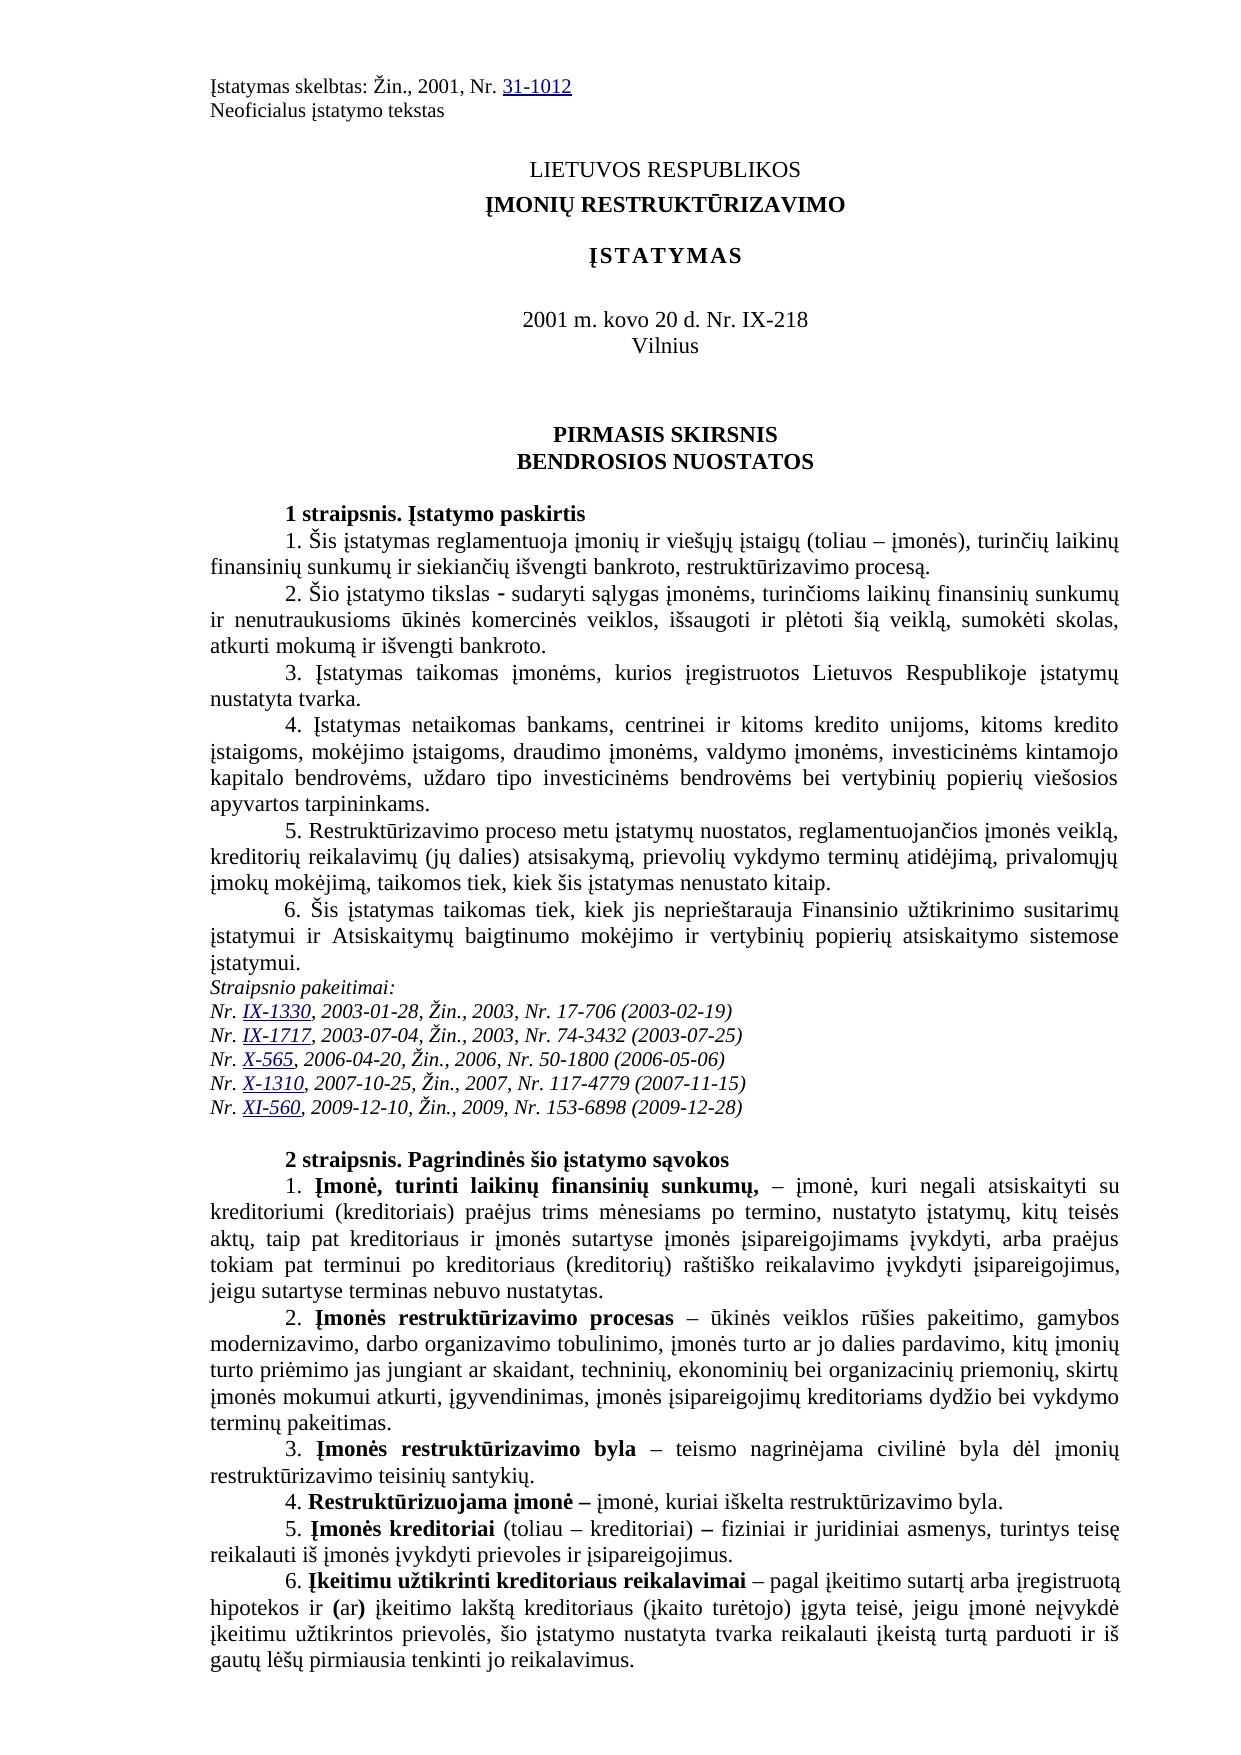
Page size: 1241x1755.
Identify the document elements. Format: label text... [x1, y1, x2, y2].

text 2001 m. kovo 20 d. Nr. IX-218 Vilnius [210, 306, 1120, 359]
text 6. Šis įstatymas taikomas tiek, kiek jis neprieštarauja Finansinio užtikrinimo susitarimų įstatymui ir Atsiskaitymų baigtinumo mokėjimo ir vertybinių popierių atsiskaitymo sistemose įstatymui. [210, 896, 1120, 975]
subtitle PIRMASIS SKIRSNIS [210, 421, 1120, 448]
text 1. Įmonė, turinti laikinų finansinių sunkumų, – įmonė, kuri negali atsiskaityti su kreditoriumi (kreditoriais) praėjus trims mėnesiams po termino, nustatyto įstatymų, kitų teisės aktų, taip pat kreditoriaus ir įmonės sutartyse įmonės įsipareigojimams įvykdyti, arba praėjus tokiam pat terminui po kreditoriaus (kreditorių) raštiško reikalavimo įvykdyti įsipareigojimus, jeigu sutartyse terminas nebuvo nustatytas. [210, 1172, 1120, 1304]
text 5. Restruktūrizavimo proceso metu įstatymų nuostatos, reglamentuojančios įmonės veiklą, kreditorių reikalavimų (jų dalies) atsisakymą, prievolių vykdymo terminų atidėjimą, privalomųjų įmokų mokėjimą, taikomos tiek, kiek šis įstatymas nenustato kitaip. [210, 817, 1119, 896]
text 1 straipsnis. Įstatymo paskirtis [210, 501, 1120, 527]
text 1. Šis įstatymas reglamentuoja įmonių ir viešųjų įstaigų (toliau – įmonės), turinčių laikinų finansinių sunkumų ir siekiančių išvengti bankroto, restruktūrizavimo procesą. [210, 527, 1120, 579]
text 3. Įmonės restruktūrizavimo byla – teismo nagrinėjama civilinė byla dėl įmonių restruktūrizavimo teisinių santykių. [210, 1436, 1120, 1488]
text 6. Įkeitimu užtikrinti kreditoriaus reikalavimai – pagal įkeitimo sutartį arba įregistruotą hipotekos ir (ar) įkeitimo lakštą kreditoriaus (įkaito turėtojo) įgyta teisė, jeigu įmonė neįvykdė įkeitimu užtikrintos prievolės, šio įstatymo nustatyta tvarka reikalauti įkeistą turtą parduoti ir iš gautų lėšų pirmiausia tenkinti jo reikalavimus. [210, 1567, 1120, 1673]
text 5. Įmonės kreditoriai (toliau – kreditoriai) – fiziniai ir juridiniai asmenys, turintys teisę reikalauti iš įmonės įvykdyti prievoles ir įsipareigojimus. [210, 1514, 1120, 1567]
text Neoficialus įstatymo tekstas [210, 98, 1120, 122]
text BENDROSIOS NUOSTATOS [210, 448, 1120, 474]
text 4. Restruktūrizuojama įmonė – įmonė, kuriai iškelta restruktūrizavimo byla. [210, 1488, 1120, 1514]
text Įstatymas skelbtas: Žin., 2001, Nr. 31-1012 [210, 73, 1120, 98]
text 4. Įstatymas netaikomas bankams, centrinei ir kitoms kredito unijoms, kitoms kredito įstaigoms, mokėjimo įstaigoms, draudimo įmonėms, valdymo įmonėms, investicinėms kintamojo kapitalo bendrovėms, uždaro tipo investicinėms bendrovėms bei vertybinių popierių viešosios apyvartos tarpininkams. [210, 711, 1119, 817]
text Nr. X-1310, 2007-10-25, Žin., 2007, Nr. 117-4779 (2007-11-15) [210, 1071, 1120, 1095]
text 2 straipsnis. Pagrindinės šio įstatymo sąvokos [210, 1146, 1120, 1172]
text Nr. IX-1717, 2003-07-04, Žin., 2003, Nr. 74-3432 (2003-07-25) [210, 1023, 1120, 1047]
text Nr. IX-1330, 2003-01-28, Žin., 2003, Nr. 17-706 (2003-02-19) [210, 999, 1120, 1023]
text ĮMONIŲ RESTRUKTŪRIZAVIMO [210, 191, 1120, 217]
text ĮSTATYMAS [210, 242, 1120, 269]
text 2. Įmonės restruktūrizavimo procesas – ūkinės veiklos rūšies pakeitimo, gamybos modernizavimo, darbo organizavimo tobulinimo, įmonės turto ar jo dalies pardavimo, kitų įmonių turto priėmimo jas jungiant ar skaidant, techninių, ekonominių bei organizacinių priemonių, skirtų įmonės mokumui atkurti, įgyvendinimas, įmonės įsipareigojimų kreditoriams dydžio bei vykdymo terminų pakeitimas. [210, 1304, 1120, 1436]
text Nr. XI-560, 2009-12-10, Žin., 2009, Nr. 153-6898 (2009-12-28) [210, 1095, 1120, 1119]
text Straipsnio pakeitimai: [210, 975, 1120, 999]
text LIETUVOS RESPUBLIKOS [210, 156, 1120, 183]
text Nr. X-565, 2006-04-20, Žin., 2006, Nr. 50-1800 (2006-05-06) [210, 1047, 1120, 1071]
text 3. Įstatymas taikomas įmonėms, kurios įregistruotos Lietuvos Respublikoje įstatymų nustatyta tvarka. [210, 659, 1120, 711]
text 2. Šio įstatymo tikslas  sudaryti sąlygas įmonėms, turinčioms laikinų finansinių sunkumų ir nenutraukusioms ūkinės komercinės veiklos, išsaugoti ir plėtoti šią veiklą, sumokėti skolas, atkurti mokumą ir išvengti bankroto. [210, 579, 1120, 659]
